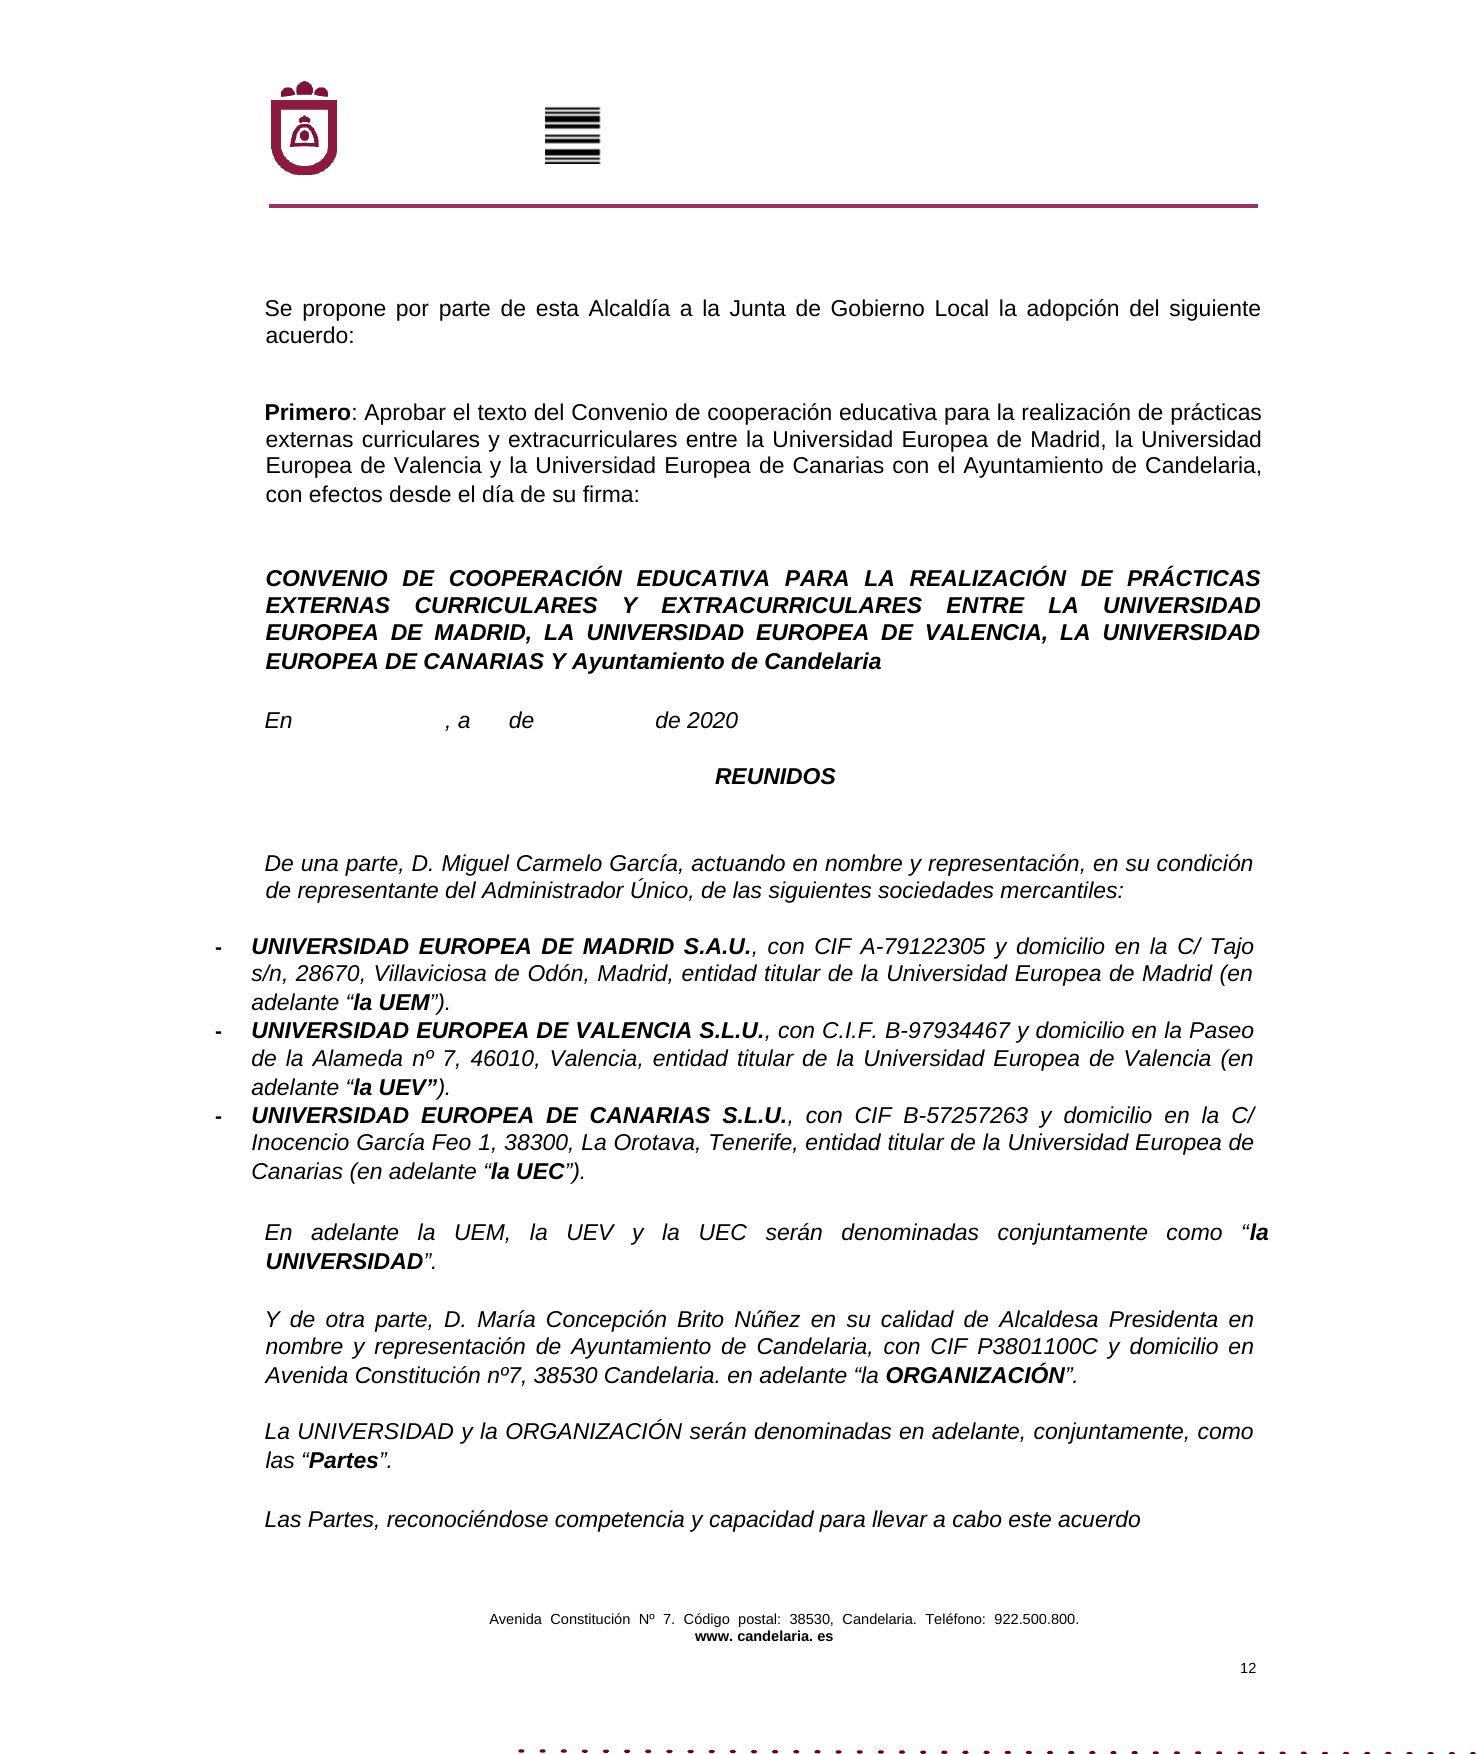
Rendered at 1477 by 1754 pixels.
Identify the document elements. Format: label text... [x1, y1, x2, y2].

list UNIVERSIDAD EUROPEA DE MADRID S.A.U., con CIF A-79122305 y domicilio en la C/ Tajo s/n, 28670, Villaviciosa de Odón, Madrid, entidad titular de la Universidad Europea de Madrid (en adelante “la UEM”). [215, 933, 1257, 1016]
subtitle REUNIDOS [290, 763, 1269, 789]
text En adelante la UEM, la UEV y la UEC serán denominadas conjuntamente como “la UNIVERSIDAD”. [264, 1219, 1269, 1275]
subtitle CONVENIO DE COOPERACIÓN EDUCATIVA PARA LA REALIZACIÓN DE PRÁCTICAS EXTERNAS CURRICULARES Y EXTRACURRICULARES ENTRE LA UNIVERSIDAD EUROPEA DE MADRID, LA UNIVERSIDAD EUROPEA DE VALENCIA, LA UNIVERSIDAD EUROPEA DE CANARIAS Y Ayuntamiento de Candelaria [265, 565, 1264, 675]
text Se propone por parte de esta Alcaldía a la Junta de Gobierno Local la adopción del siguiente acuerdo: [264, 295, 1263, 348]
text Las Partes, reconociéndose competencia y capacidad para llevar a cabo este acuerdo [264, 1506, 1257, 1533]
list UNIVERSIDAD EUROPEA DE VALENCIA S.L.U., con C.I.F. B-97934467 y domicilio en la Paseo de la Alameda nº 7, 46010, Valencia, entidad titular de la Universidad Europea de Valencia (en adelante “la UEV”). [215, 1017, 1257, 1100]
text Primero: Aprobar el texto del Convenio de cooperación educativa para la realización de prácticas externas curriculares y extracurriculares entre la Universidad Europea de Madrid, la Universidad Europea de Valencia y la Universidad Europea de Canarias con el Ayuntamiento de Candelaria, con efectos desde el día de su firma: [264, 399, 1263, 508]
text En , a de de 2020 [264, 707, 746, 734]
text La UNIVERSIDAD y la ORGANIZACIÓN serán denominadas en adelante, conjuntamente, como las “Partes”. [264, 1418, 1257, 1474]
list UNIVERSIDAD EUROPEA DE CANARIAS S.L.U., con CIF B-57257263 y domicilio en la C/ Inocencio García Feo 1, 38300, La Orotava, Tenerife, entidad titular de la Universidad Europea de Canarias (en adelante “la UEC”). [215, 1102, 1257, 1185]
text Y de otra parte, D. María Concepción Brito Núñez en su calidad de Alcaldesa Presidenta en nombre y representación de Ayuntamiento de Candelaria, con CIF P3801100C y domicilio en Avenida Constitución nº7, 38530 Candelaria. en adelante “la ORGANIZACIÓN”. [264, 1306, 1257, 1389]
text De una parte, D. Miguel Carmelo García, actuando en nombre y representación, en su condición de representante del Administrador Único, de las siguientes sociedades mercantiles: [264, 850, 1257, 904]
